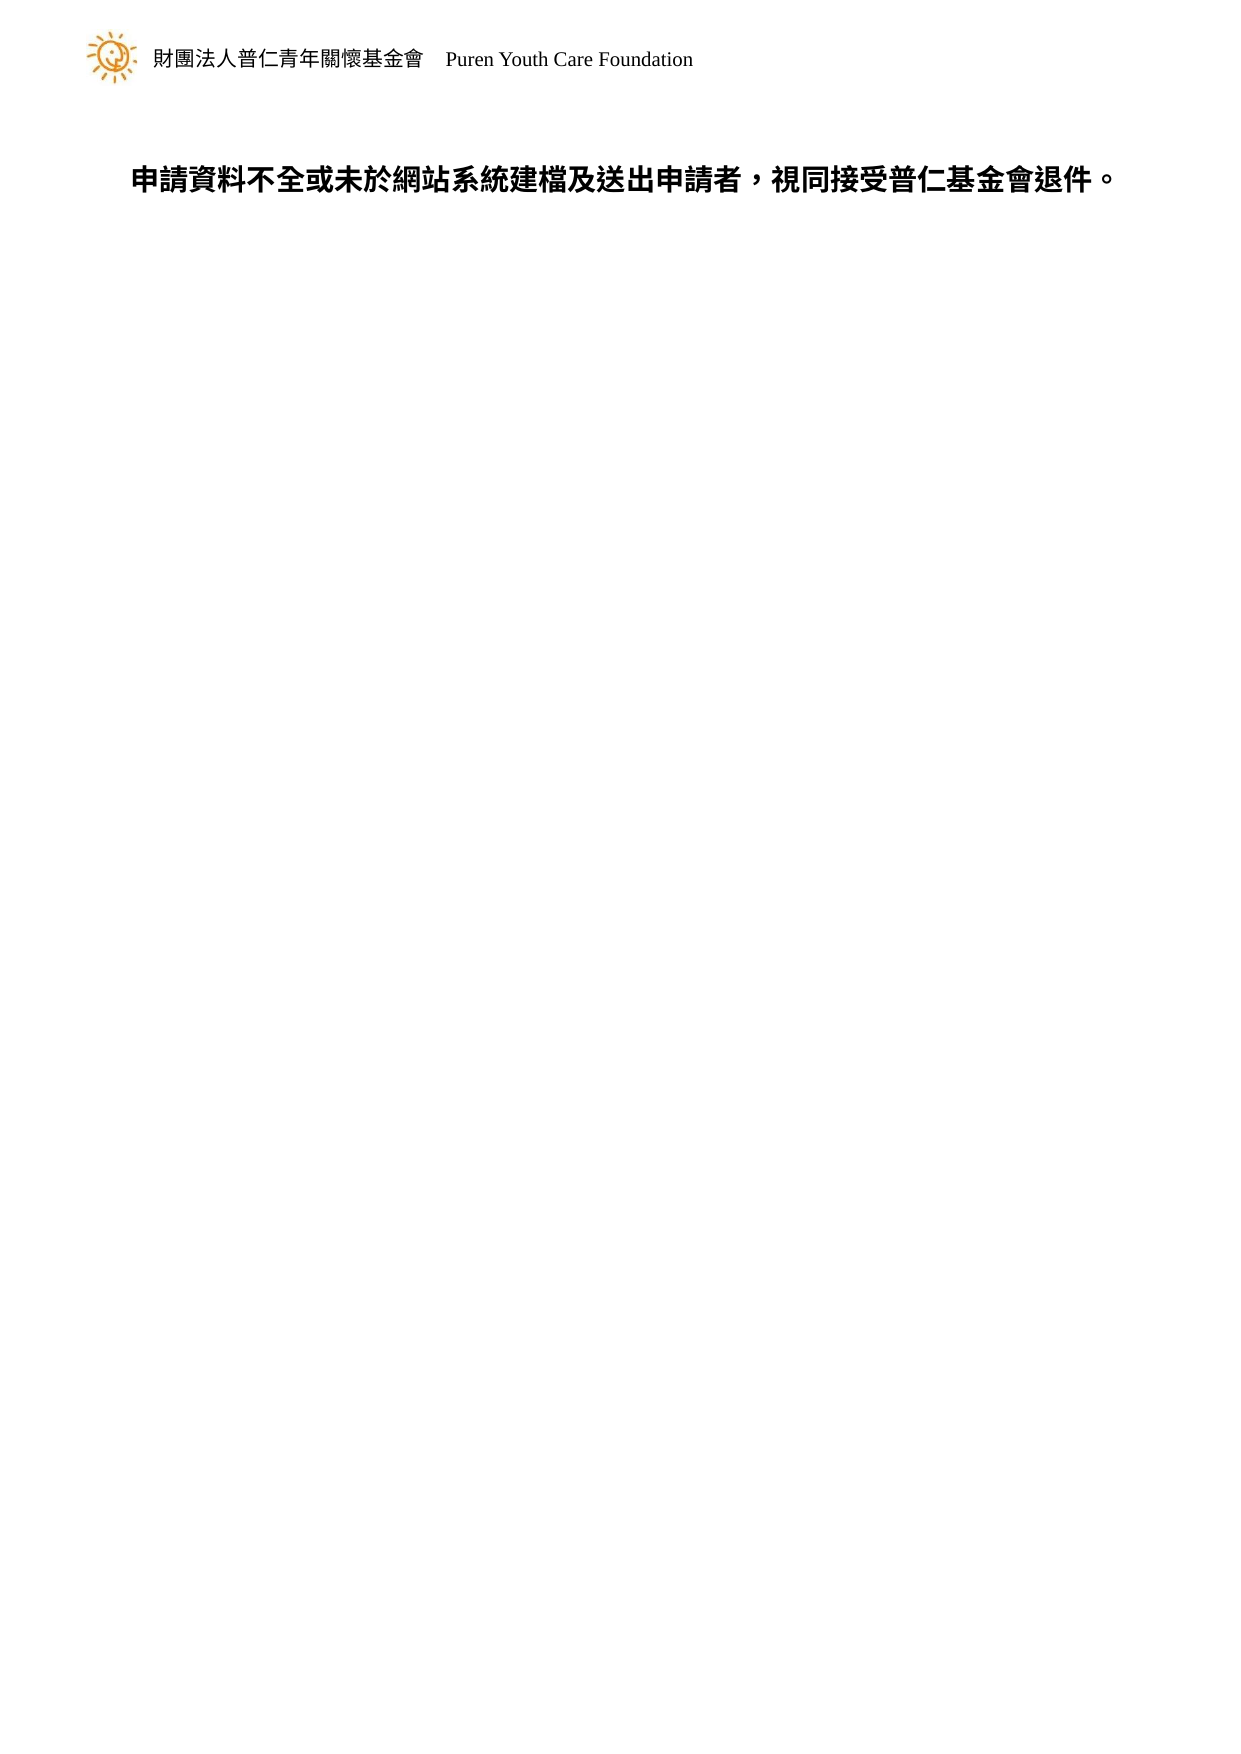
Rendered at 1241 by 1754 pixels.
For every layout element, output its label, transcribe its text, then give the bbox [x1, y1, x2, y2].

table_cell 申請資料不全或未於網站系統建檔及送出申請者，視同接受普仁基金會退件。 [75, 136, 1165, 210]
